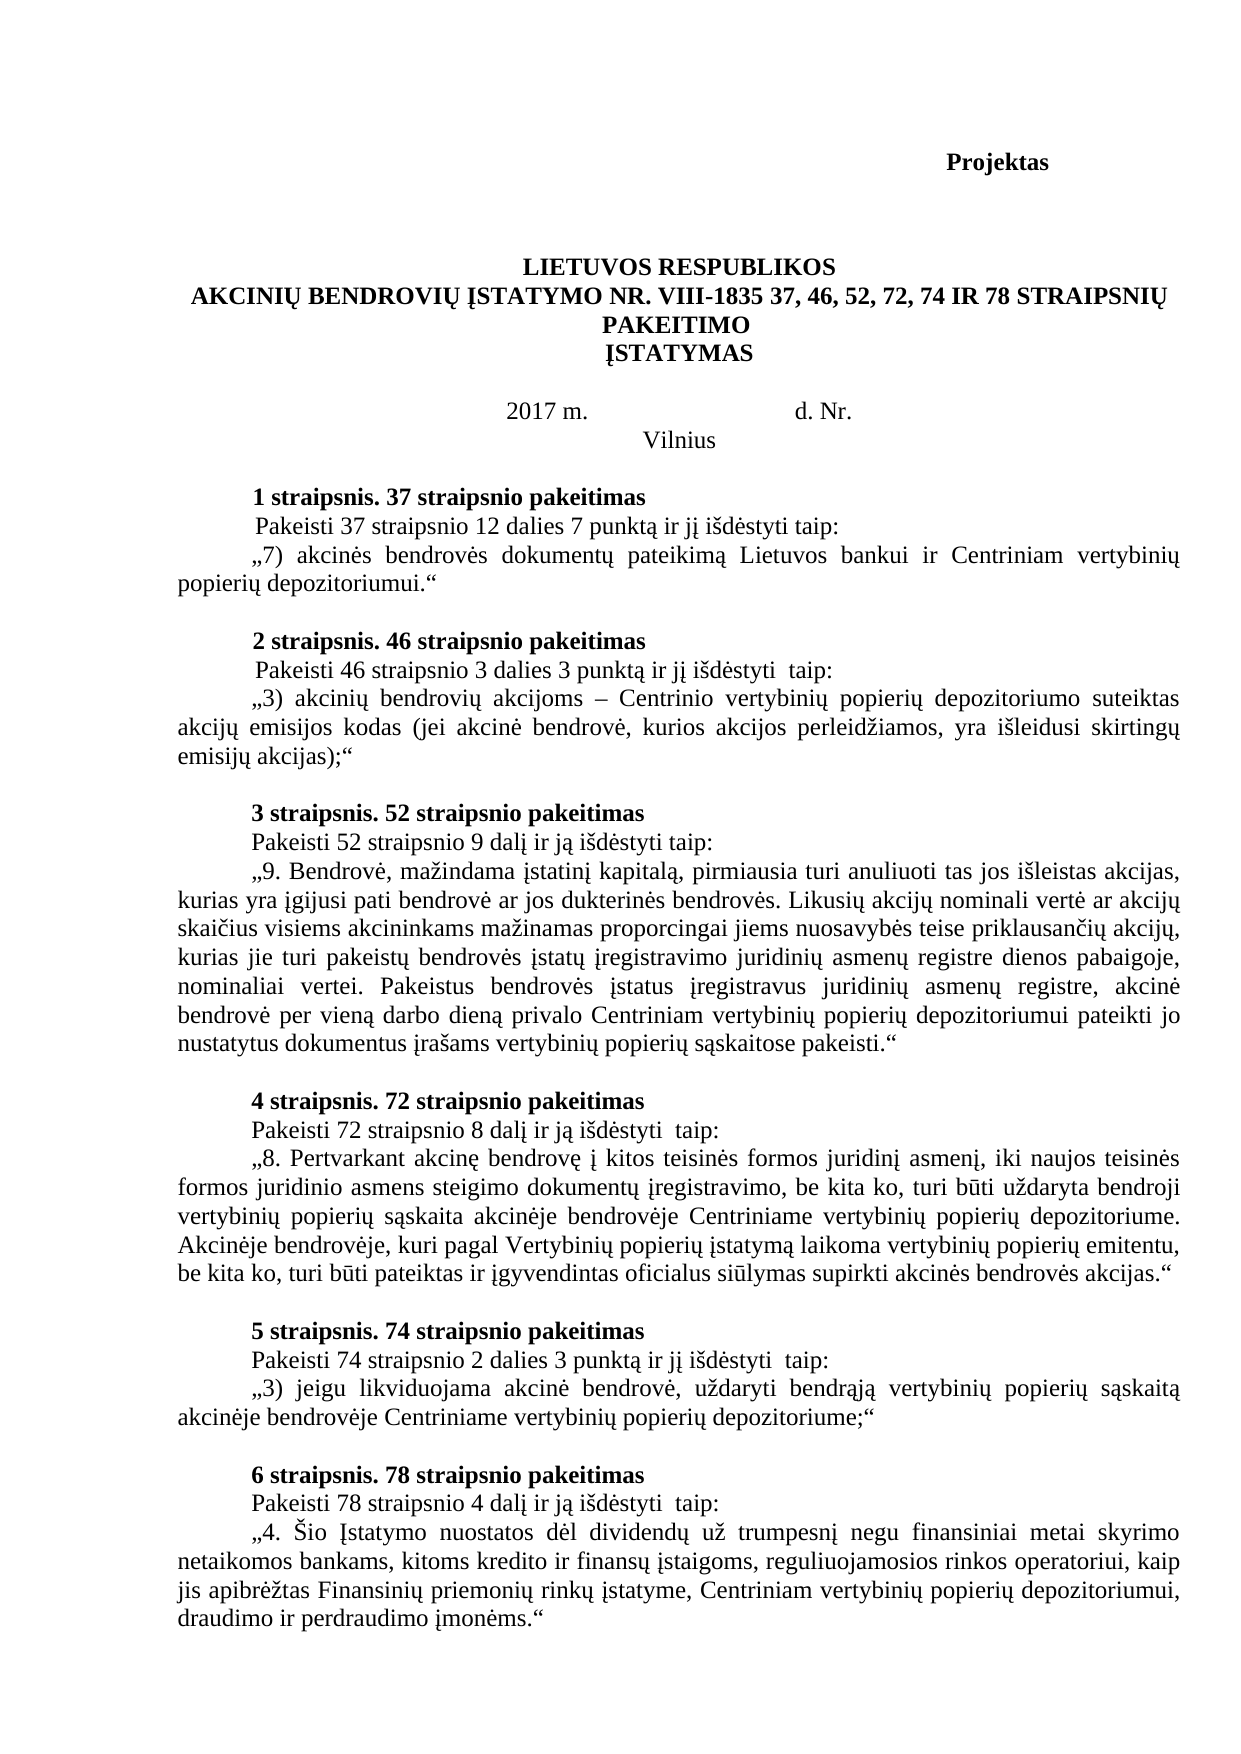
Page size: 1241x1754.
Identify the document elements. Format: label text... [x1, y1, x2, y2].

text „4. Šio Įstatymo nuostatos dėl dividendų už trumpesnį negu finansiniai metai skyrimo netaikomos bankams, kitoms kredito ir finansų įstaigoms, reguliuojamosios rinkos operatoriui, kaip jis apibrėžtas Finansinių priemonių rinkų įstatyme, Centriniam vertybinių popierių depozitoriumui, draudimo ir perdraudimo įmonėms.“ [177, 1517, 1181, 1632]
text LIETUVOS RESPUBLIKOS [177, 252, 1181, 281]
text Pakeisti 37 straipsnio 12 dalies 7 punktą ir jį išdėstyti taip: [177, 511, 1181, 540]
text 1 straipsnis. 37 straipsnio pakeitimas [177, 482, 1157, 511]
text „8. Pertvarkant akcinę bendrovę į kitos teisinės formos juridinį asmenį, iki naujos teisinės formos juridinio asmens steigimo dokumentų įregistravimo, be kita ko, turi būti uždaryta bendroji vertybinių popierių sąskaita akcinėje bendrovėje Centriniame vertybinių popierių depozitoriume. Akcinėje bendrovėje, kuri pagal Vertybinių popierių įstatymą laikoma vertybinių popierių emitentu, be kita ko, turi būti pateiktas ir įgyvendintas oficialus siūlymas supirkti akcinės bendrovės akcijas.“ [177, 1143, 1181, 1287]
text 6 straipsnis. 78 straipsnio pakeitimas [177, 1460, 1181, 1488]
text AKCINIŲ BENDROVIŲ ĮSTATYMO NR. VIII-1835 37, 46, 52, 72, 74 IR 78 STRAIPSNIŲ PAKEITIMO [177, 281, 1181, 338]
text „3) akcinių bendrovių akcijoms – Centrinio vertybinių popierių depozitoriumo suteiktas akcijų emisijos kodas (jei akcinė bendrovė, kurios akcijos perleidžiamos, yra išleidusi skirtingų emisijų akcijas);“ [177, 683, 1181, 770]
text „3) jeigu likviduojama akcinė bendrovė, uždaryti bendrąją vertybinių popierių sąskaitą akcinėje bendrovėje Centriniame vertybinių popierių depozitoriume;“ [177, 1373, 1181, 1431]
text Pakeisti 74 straipsnio 2 dalies 3 punktą ir jį išdėstyti taip: [177, 1345, 1181, 1373]
text Projektas [871, 147, 1181, 176]
text 4 straipsnis. 72 straipsnio pakeitimas [177, 1086, 1181, 1115]
text Pakeisti 46 straipsnio 3 dalies 3 punktą ir jį išdėstyti taip: [177, 655, 1181, 683]
text ĮSTATYMAS [177, 338, 1181, 367]
text „7) akcinės bendrovės dokumentų pateikimą Lietuvos bankui ir Centriniam vertybinių popierių depozitoriumui.“ [177, 540, 1181, 597]
text Pakeisti 72 straipsnio 8 dalį ir ją išdėstyti taip: [177, 1115, 1181, 1143]
text „9. Bendrovė, mažindama įstatinį kapitalą, pirmiausia turi anuliuoti tas jos išleistas akcijas, kurias yra įgijusi pati bendrovė ar jos dukterinės bendrovės. Likusių akcijų nominali vertė ar akcijų skaičius visiems akcininkams mažinamas proporcingai jiems nuosavybės teise priklausančių akcijų, kurias jie turi pakeistų bendrovės įstatų įregistravimo juridinių asmenų registre dienos pabaigoje, nominaliai vertei. Pakeistus bendrovės įstatus įregistravus juridinių asmenų registre, akcinė bendrovė per vieną darbo dieną privalo Centriniam vertybinių popierių depozitoriumui pateikti jo nustatytus dokumentus įrašams vertybinių popierių sąskaitose pakeisti.“ [177, 856, 1181, 1057]
text Vilnius [177, 425, 1181, 453]
text 2 straipsnis. 46 straipsnio pakeitimas [177, 626, 1157, 655]
text 3 straipsnis. 52 straipsnio pakeitimas [177, 798, 1181, 827]
text Pakeisti 78 straipsnio 4 dalį ir ją išdėstyti taip: [177, 1488, 1181, 1517]
text Pakeisti 52 straipsnio 9 dalį ir ją išdėstyti taip: [177, 827, 1181, 856]
text 2017 m. d. Nr. [177, 396, 1181, 425]
text 5 straipsnis. 74 straipsnio pakeitimas [177, 1316, 1181, 1345]
